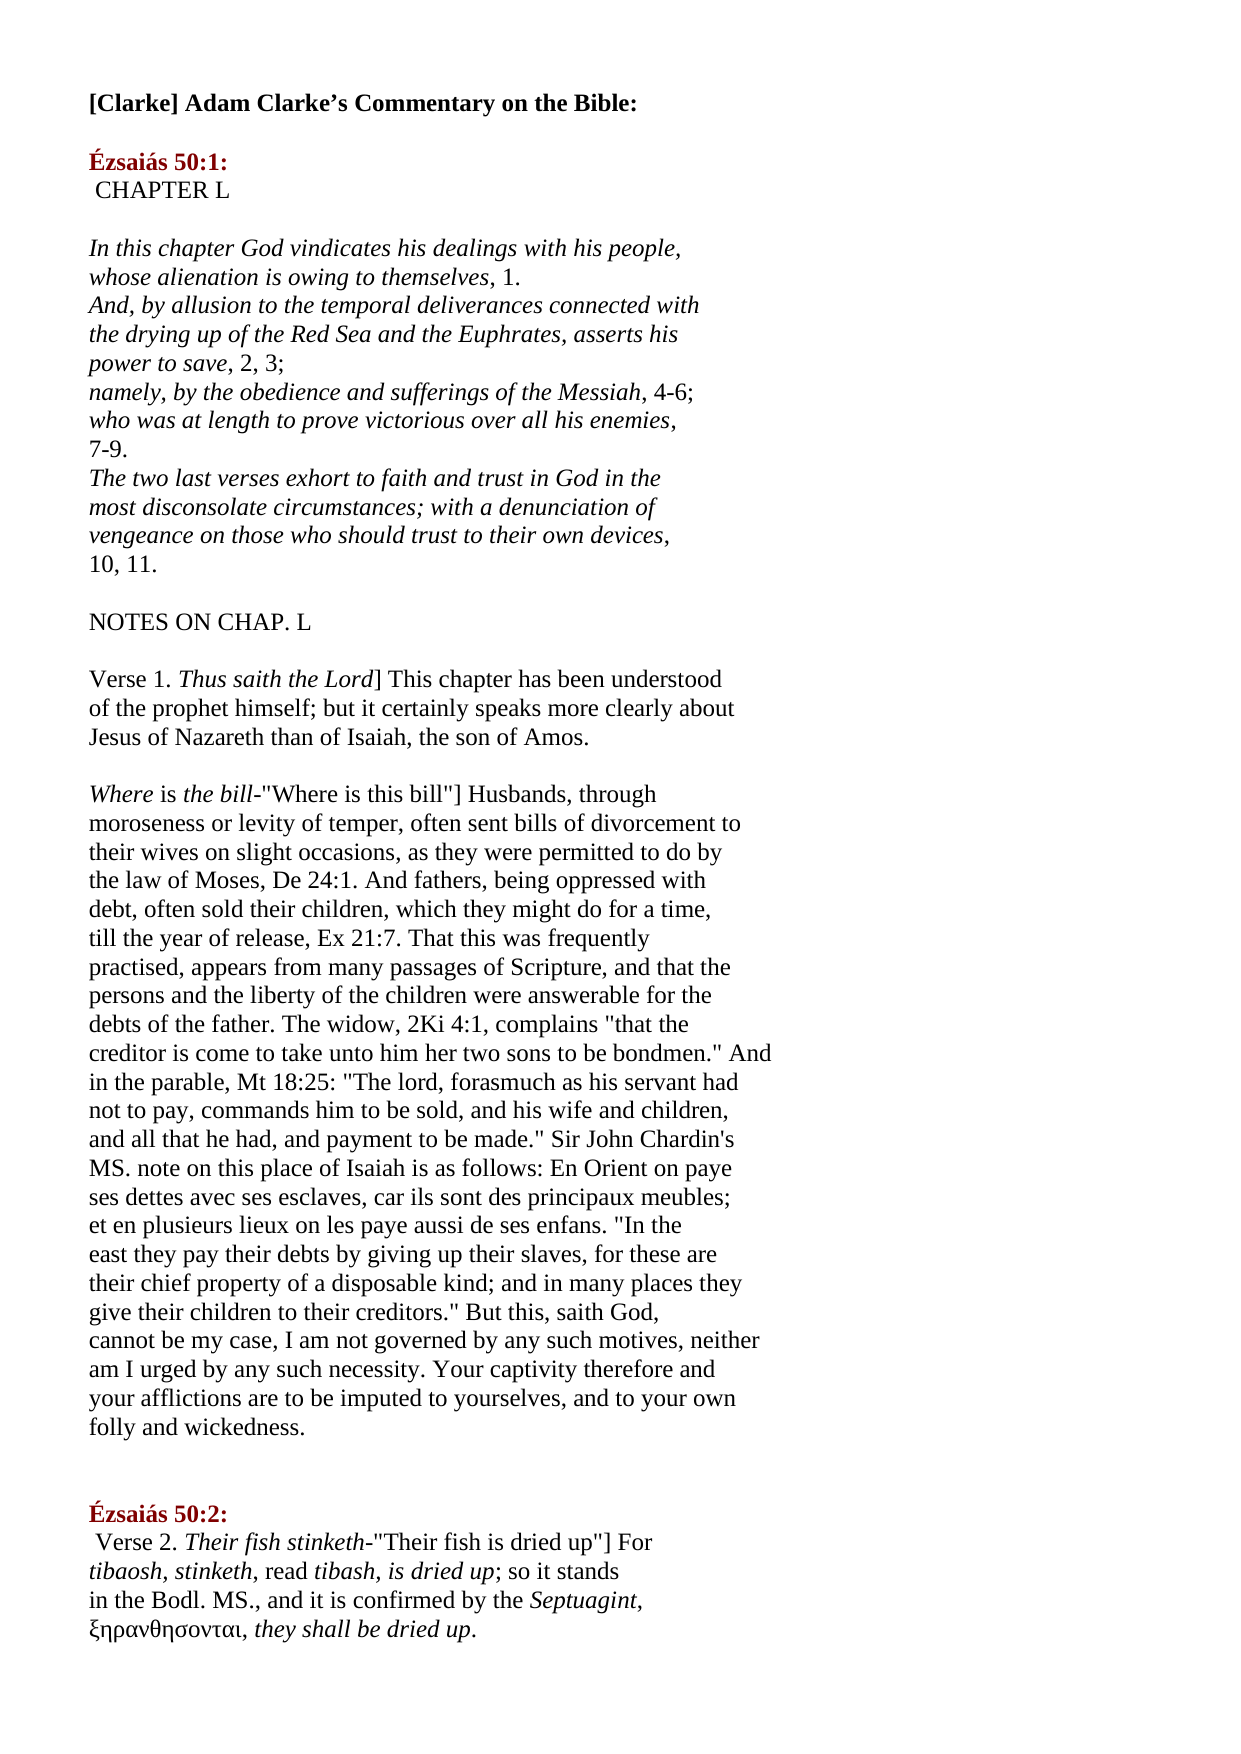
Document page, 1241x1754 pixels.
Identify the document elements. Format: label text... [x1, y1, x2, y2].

text CHAPTER L In this chapter God vindicates his dealings with his people, whose alienation is owing to themselves, 1. And, by allusion to the temporal deliverances connected with the drying up of the Red Sea and the Euphrates, asserts his power to save, 2, 3; namely, by the obedience and sufferings of the Messiah, 4-6; who was at length to prove victorious over all his enemies, 7-9. The two last verses exhort to faith and trust in God in the most disconsolate circumstances; with a denunciation of vengeance on those who should trust to their own devices, 10, 11. NOTES ON CHAP. L Verse 1. Thus saith the Lord] This chapter has been understood of the prophet himself; but it certainly speaks more clearly about Jesus of Nazareth than of Isaiah, the son of Amos. Where is the bill-"Where is this bill"] Husbands, through moroseness or levity of temper, often sent bills of divorcement to their wives on slight occasions, as they were permitted to do by the law of Moses, De 24:1. And fathers, being oppressed with debt, often sold their children, which they might do for a time, till the year of release, Ex 21:7. That this was frequently practised, appears from many passages of Scripture, and that the persons and the liberty of the children were answerable for the debts of the father. The widow, 2Ki 4:1, complains "that the creditor is come to take unto him her two sons to be bondmen." And in the parable, Mt 18:25: "The lord, forasmuch as his servant had not to pay, commands him to be sold, and his wife and children, and all that he had, and payment to be made." Sir John Chardin's MS. note on this place of Isaiah is as follows: En Orient on paye ses dettes avec ses esclaves, car ils sont des principaux meubles; et en plusieurs lieux on les paye aussi de ses enfans. "In the east they pay their debts by giving up their slaves, for these are their chief property of a disposable kind; and in many places they give their children to their creditors." But this, saith God, cannot be my case, I am not governed by any such motives, neither am I urged by any such necessity. Your captivity therefore and your afflictions are to be imputed to yourselves, and to your own folly and wickedness. [88, 176, 1152, 1469]
text Ézsaiás 50:2: [88, 1499, 1152, 1527]
text Verse 2. Their fish stinketh-"Their fish is dried up"] For tibaosh, stinketh, read tibash, is dried up; so it stands in the Bodl. MS., and it is confirmed by the Septuagint, ξηρανθησονται, they shall be dried up. [88, 1527, 1152, 1642]
text [Clarke] Adam Clarke’s Commentary on the Bible: [88, 88, 1152, 117]
text Ézsaiás 50:1: [88, 147, 1152, 176]
